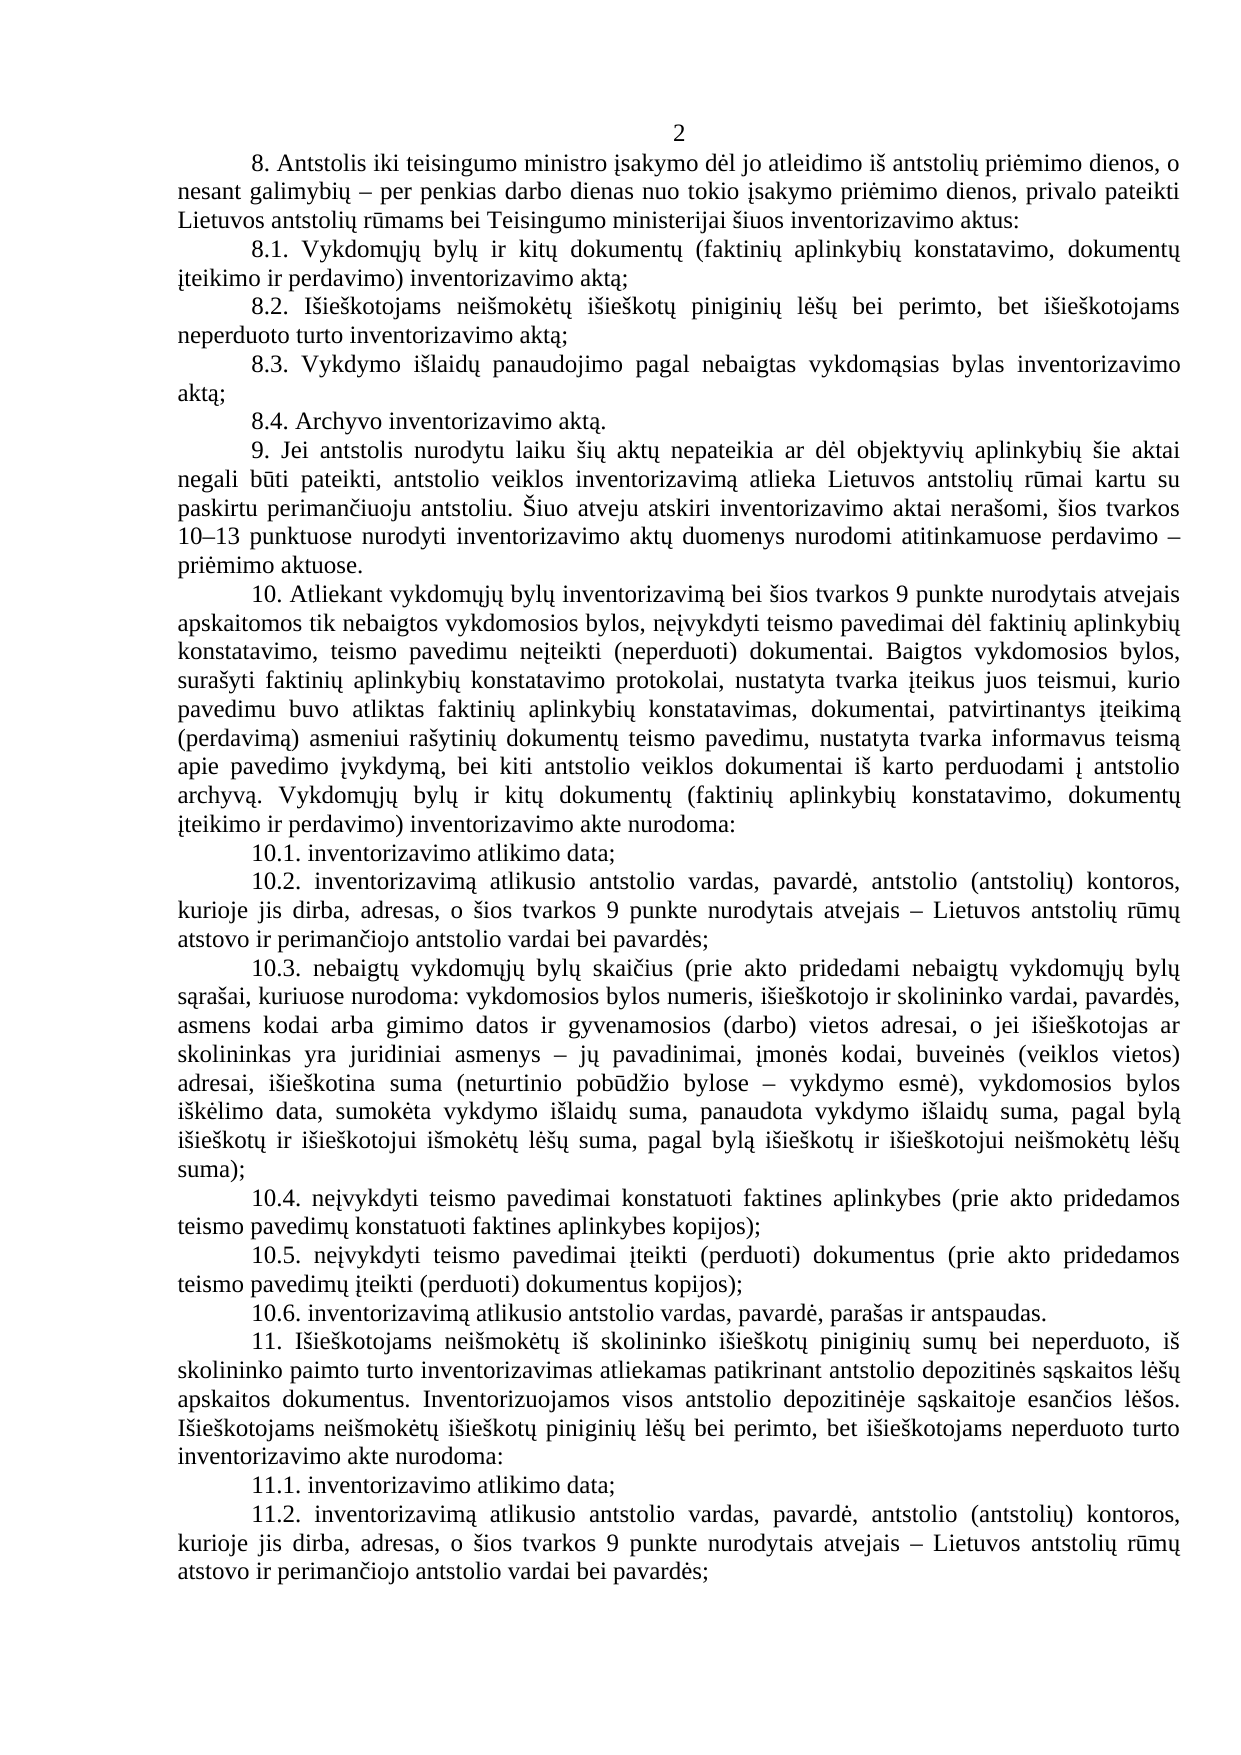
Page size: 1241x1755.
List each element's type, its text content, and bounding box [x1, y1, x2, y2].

text 8.2. Išieškotojams neišmokėtų išieškotų piniginių lėšų bei perimto, bet išieškotojams neperduoto turto inventorizavimo aktą; [177, 291, 1181, 349]
text 11. Išieškotojams neišmokėtų iš skolininko išieškotų piniginių sumų bei neperduoto, iš skolininko paimto turto inventorizavimas atliekamas patikrinant antstolio depozitinės sąskaitos lėšų apskaitos dokumentus. Inventorizuojamos visos antstolio depozitinėje sąskaitoje esančios lėšos. Išieškotojams neišmokėtų išieškotų piniginių lėšų bei perimto, bet išieškotojams neperduoto turto inventorizavimo akte nurodoma: [177, 1326, 1181, 1470]
text 10.5. neįvykdyti teismo pavedimai įteikti (perduoti) dokumentus (prie akto pridedamos teismo pavedimų įteikti (perduoti) dokumentus kopijos); [177, 1240, 1181, 1298]
text 10. Atliekant vykdomųjų bylų inventorizavimą bei šios tvarkos 9 punkte nurodytais atvejais apskaitomos tik nebaigtos vykdomosios bylos, neįvykdyti teismo pavedimai dėl faktinių aplinkybių konstatavimo, teismo pavedimu neįteikti (neperduoti) dokumentai. Baigtos vykdomosios bylos, surašyti faktinių aplinkybių konstatavimo protokolai, nustatyta tvarka įteikus juos teismui, kurio pavedimu buvo atliktas faktinių aplinkybių konstatavimas, dokumentai, patvirtinantys įteikimą (perdavimą) asmeniui rašytinių dokumentų teismo pavedimu, nustatyta tvarka informavus teismą apie pavedimo įvykdymą, bei kiti antstolio veiklos dokumentai iš karto perduodami į antstolio archyvą. Vykdomųjų bylų ir kitų dokumentų (faktinių aplinkybių konstatavimo, dokumentų įteikimo ir perdavimo) inventorizavimo akte nurodoma: [177, 579, 1181, 838]
text 10.2. inventorizavimą atlikusio antstolio vardas, pavardė, antstolio (antstolių) kontoros, kurioje jis dirba, adresas, o šios tvarkos 9 punkte nurodytais atvejais – Lietuvos antstolių rūmų atstovo ir perimančiojo antstolio vardai bei pavardės; [177, 866, 1181, 953]
text 10.6. inventorizavimą atlikusio antstolio vardas, pavardė, parašas ir antspaudas. [177, 1298, 1181, 1326]
text 11.1. inventorizavimo atlikimo data; [177, 1470, 1181, 1499]
text 8. Antstolis iki teisingumo ministro įsakymo dėl jo atleidimo iš antstolių priėmimo dienos, o nesant galimybių – per penkias darbo dienas nuo tokio įsakymo priėmimo dienos, privalo pateikti Lietuvos antstolių rūmams bei Teisingumo ministerijai šiuos inventorizavimo aktus: [177, 148, 1181, 234]
text 10.3. nebaigtų vykdomųjų bylų skaičius (prie akto pridedami nebaigtų vykdomųjų bylų sąrašai, kuriuose nurodoma: vykdomosios bylos numeris, išieškotojo ir skolininko vardai, pavardės, asmens kodai arba gimimo datos ir gyvenamosios (darbo) vietos adresai, o jei išieškotojas ar skolininkas yra juridiniai asmenys – jų pavadinimai, įmonės kodai, buveinės (veiklos vietos) adresai, išieškotina suma (neturtinio pobūdžio bylose – vykdymo esmė), vykdomosios bylos iškėlimo data, sumokėta vykdymo išlaidų suma, panaudota vykdymo išlaidų suma, pagal bylą išieškotų ir išieškotojui išmokėtų lėšų suma, pagal bylą išieškotų ir išieškotojui neišmokėtų lėšų suma); [177, 953, 1181, 1183]
text 8.3. Vykdymo išlaidų panaudojimo pagal nebaigtas vykdomąsias bylas inventorizavimo aktą; [177, 349, 1181, 406]
text 10.1. inventorizavimo atlikimo data; [177, 838, 1181, 866]
text 9. Jei antstolis nurodytu laiku šių aktų nepateikia ar dėl objektyvių aplinkybių šie aktai negali būti pateikti, antstolio veiklos inventorizavimą atlieka Lietuvos antstolių rūmai kartu su paskirtu perimančiuoju antstoliu. Šiuo atveju atskiri inventorizavimo aktai nerašomi, šios tvarkos 10–13 punktuose nurodyti inventorizavimo aktų duomenys nurodomi atitinkamuose perdavimo – priėmimo aktuose. [177, 435, 1181, 579]
text 8.4. Archyvo inventorizavimo aktą. [177, 406, 1181, 435]
text 8.1. Vykdomųjų bylų ir kitų dokumentų (faktinių aplinkybių konstatavimo, dokumentų įteikimo ir perdavimo) inventorizavimo aktą; [177, 234, 1181, 291]
text 11.2. inventorizavimą atlikusio antstolio vardas, pavardė, antstolio (antstolių) kontoros, kurioje jis dirba, adresas, o šios tvarkos 9 punkte nurodytais atvejais – Lietuvos antstolių rūmų atstovo ir perimančiojo antstolio vardai bei pavardės; [177, 1499, 1181, 1585]
text 10.4. neįvykdyti teismo pavedimai konstatuoti faktines aplinkybes (prie akto pridedamos teismo pavedimų konstatuoti faktines aplinkybes kopijos); [177, 1183, 1181, 1240]
